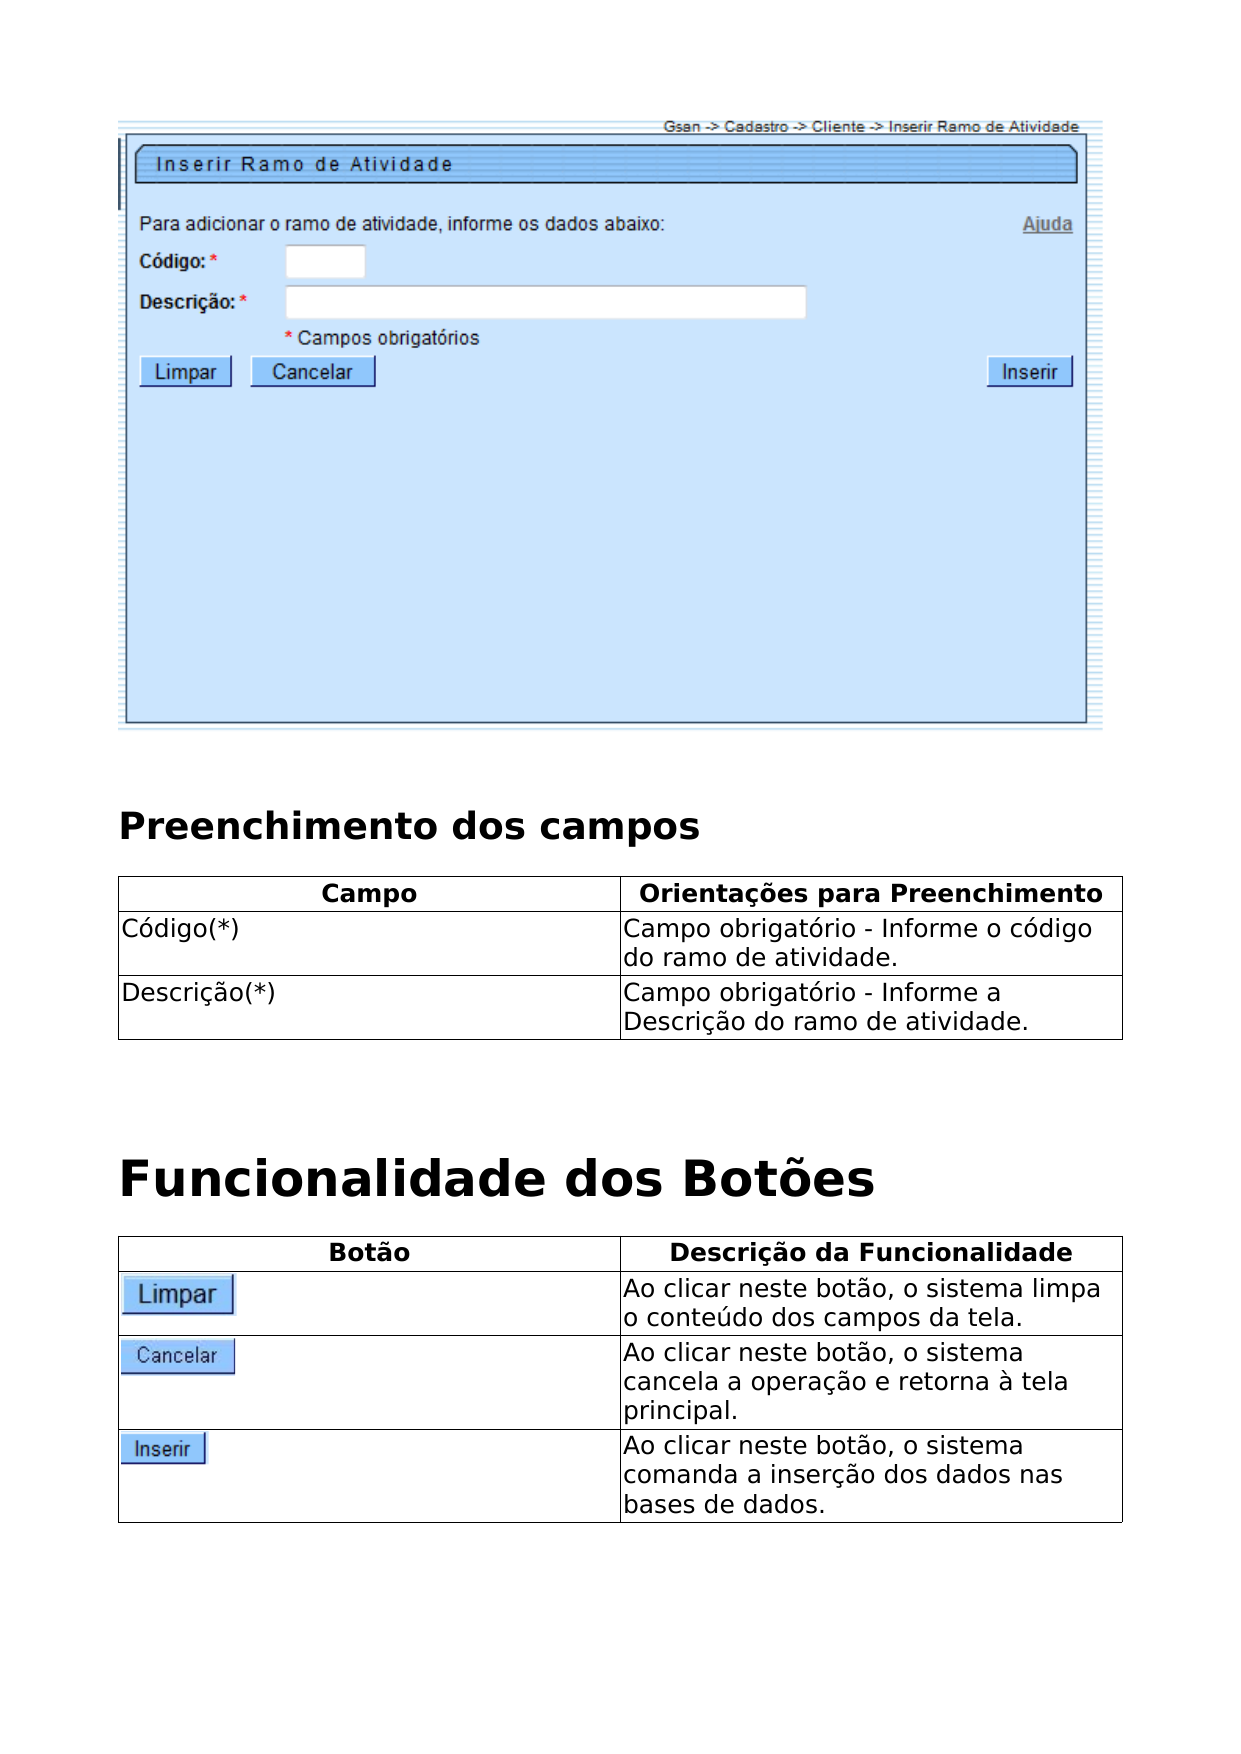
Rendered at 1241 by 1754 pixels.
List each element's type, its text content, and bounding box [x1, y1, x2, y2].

text [118, 1537, 1122, 1624]
picture [118, 118, 1103, 733]
picture [121, 1273, 237, 1316]
table_cell [119, 1430, 620, 1522]
subtitle Funcionalidade dos Botões [118, 1150, 1122, 1208]
subtitle Preenchimento dos campos [118, 805, 1122, 848]
table_header Descrição da Funcionalidade [621, 1237, 1122, 1271]
table_cell Código(*) [119, 912, 620, 975]
picture [121, 1431, 209, 1466]
table_cell Campo obrigatório - Informe o código do ramo de atividade. [621, 912, 1122, 975]
table_cell Ao clicar neste botão, o sistema cancela a operação e retorna à tela principal. [621, 1336, 1122, 1428]
table_header Botão [119, 1237, 620, 1271]
table_cell [119, 1272, 620, 1335]
table_header Campo [119, 877, 620, 911]
table_cell Ao clicar neste botão, o sistema comanda a inserção dos dados nas bases de dados. [621, 1430, 1122, 1522]
table_header Orientações para Preenchimento [621, 877, 1122, 911]
picture [121, 1338, 236, 1376]
table_cell Campo obrigatório - Informe a Descrição do ramo de atividade. [621, 976, 1122, 1039]
table_cell Descrição(*) [119, 976, 620, 1039]
table_cell [119, 1336, 620, 1428]
table_cell Ao clicar neste botão, o sistema limpa o conteúdo dos campos da tela. [621, 1272, 1122, 1335]
